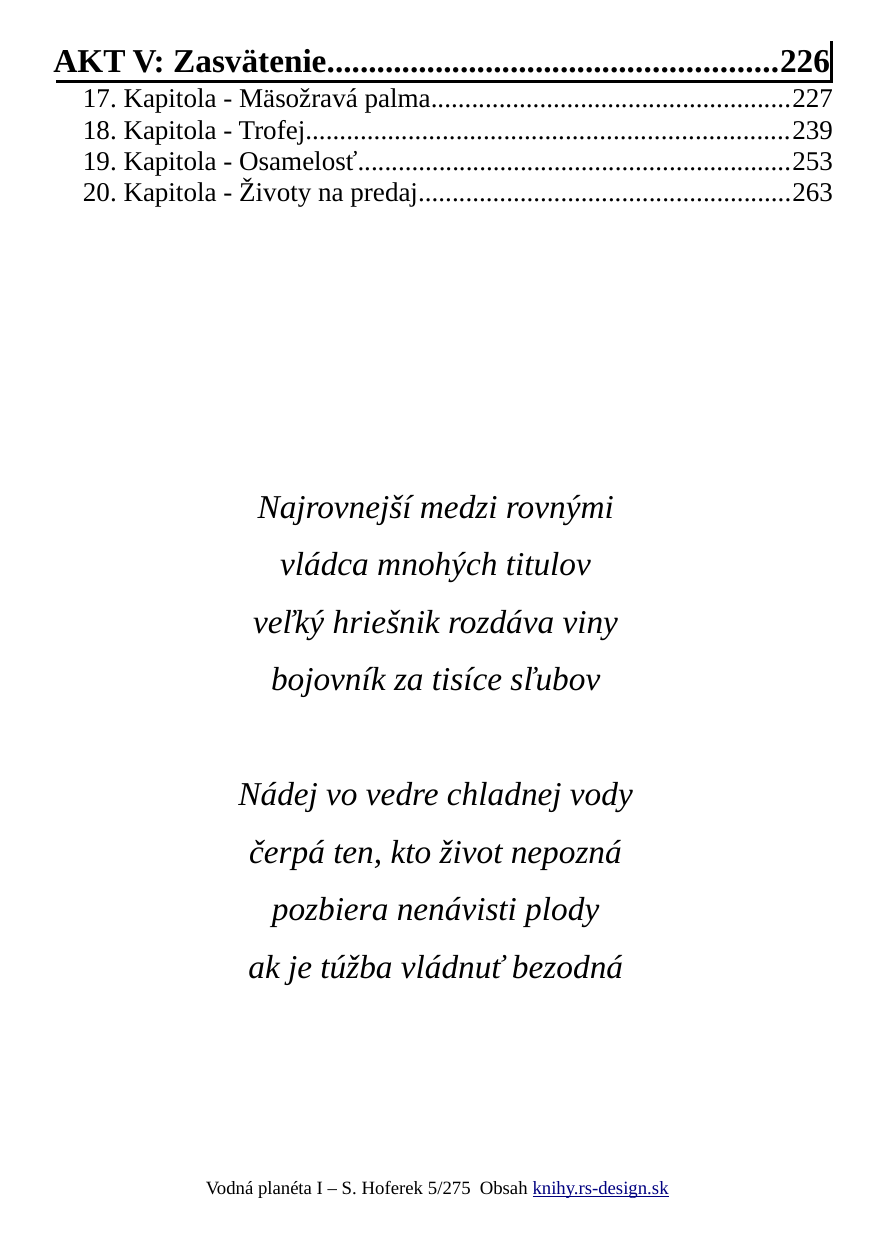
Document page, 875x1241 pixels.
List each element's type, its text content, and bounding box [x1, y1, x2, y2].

text 18. Kapitola - Trofej 239 [83, 114, 833, 145]
text čerpá ten, kto život nepozná [41, 832, 833, 871]
text 17. Kapitola - Mäsožravá palma 227 [83, 83, 833, 114]
text veľký hriešnik rozdáva viny [41, 602, 833, 641]
text 19. Kapitola - Osamelosť 253 [83, 145, 833, 176]
text bojovník za tisíce sľubov [41, 660, 833, 698]
text 20. Kapitola - Životy na predaj 263 [83, 176, 833, 207]
text AKT V: Zasvätenie 226 [53, 41, 830, 80]
text Najrovnejší medzi rovnými [41, 487, 833, 526]
text Nádej vo vedre chladnej vody [41, 775, 833, 813]
text pozbiera nenávisti plody [41, 890, 833, 928]
text ak je túžba vládnuť bezodná [41, 947, 833, 986]
text vládca mnohých titulov [41, 545, 833, 583]
